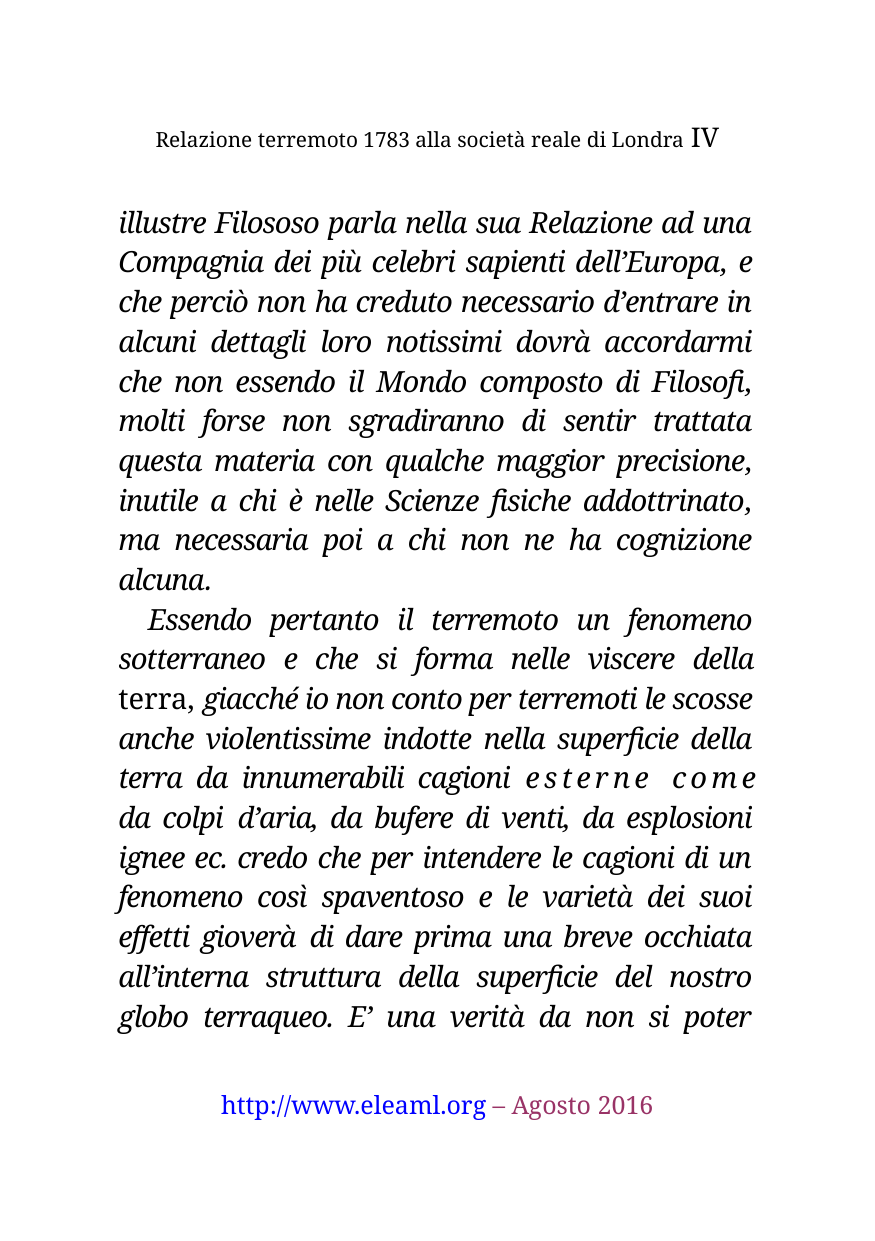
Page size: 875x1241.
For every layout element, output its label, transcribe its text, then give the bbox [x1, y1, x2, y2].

text Essendo pertanto il terremoto un fenomeno sotterraneo e che si forma nelle viscere della terra, giacché io non conto per terremoti le scosse anche violentissime indotte nella superficie della terra da innumerabili cagioni esterne come da colpi d’aria, da bufere di venti, da esplosioni ignee ec. credo che per intendere le cagioni di un fenomeno così spaventoso e le varietà dei suoi effetti gioverà di dare prima una breve occhiata all’interna struttura della superficie del nostro globo terraqueo. E’ una verità da non si poter [118, 599, 756, 1036]
text illustre Filososo parla nella sua Relazione ad una Compagnia dei più celebri sapienti dell’Europa, e che perciò non ha creduto necessario d’entrare in alcuni dettagli loro notissimi dovrà accordarmi che non essendo il Mondo composto di Filosofi, molti forse non sgradiranno di sentir trattata questa materia con qualche maggior precisione, inutile a chi è nelle Scienze fisiche addottrinato, ma necessaria poi a chi non ne ha cognizione alcuna. [118, 202, 756, 599]
